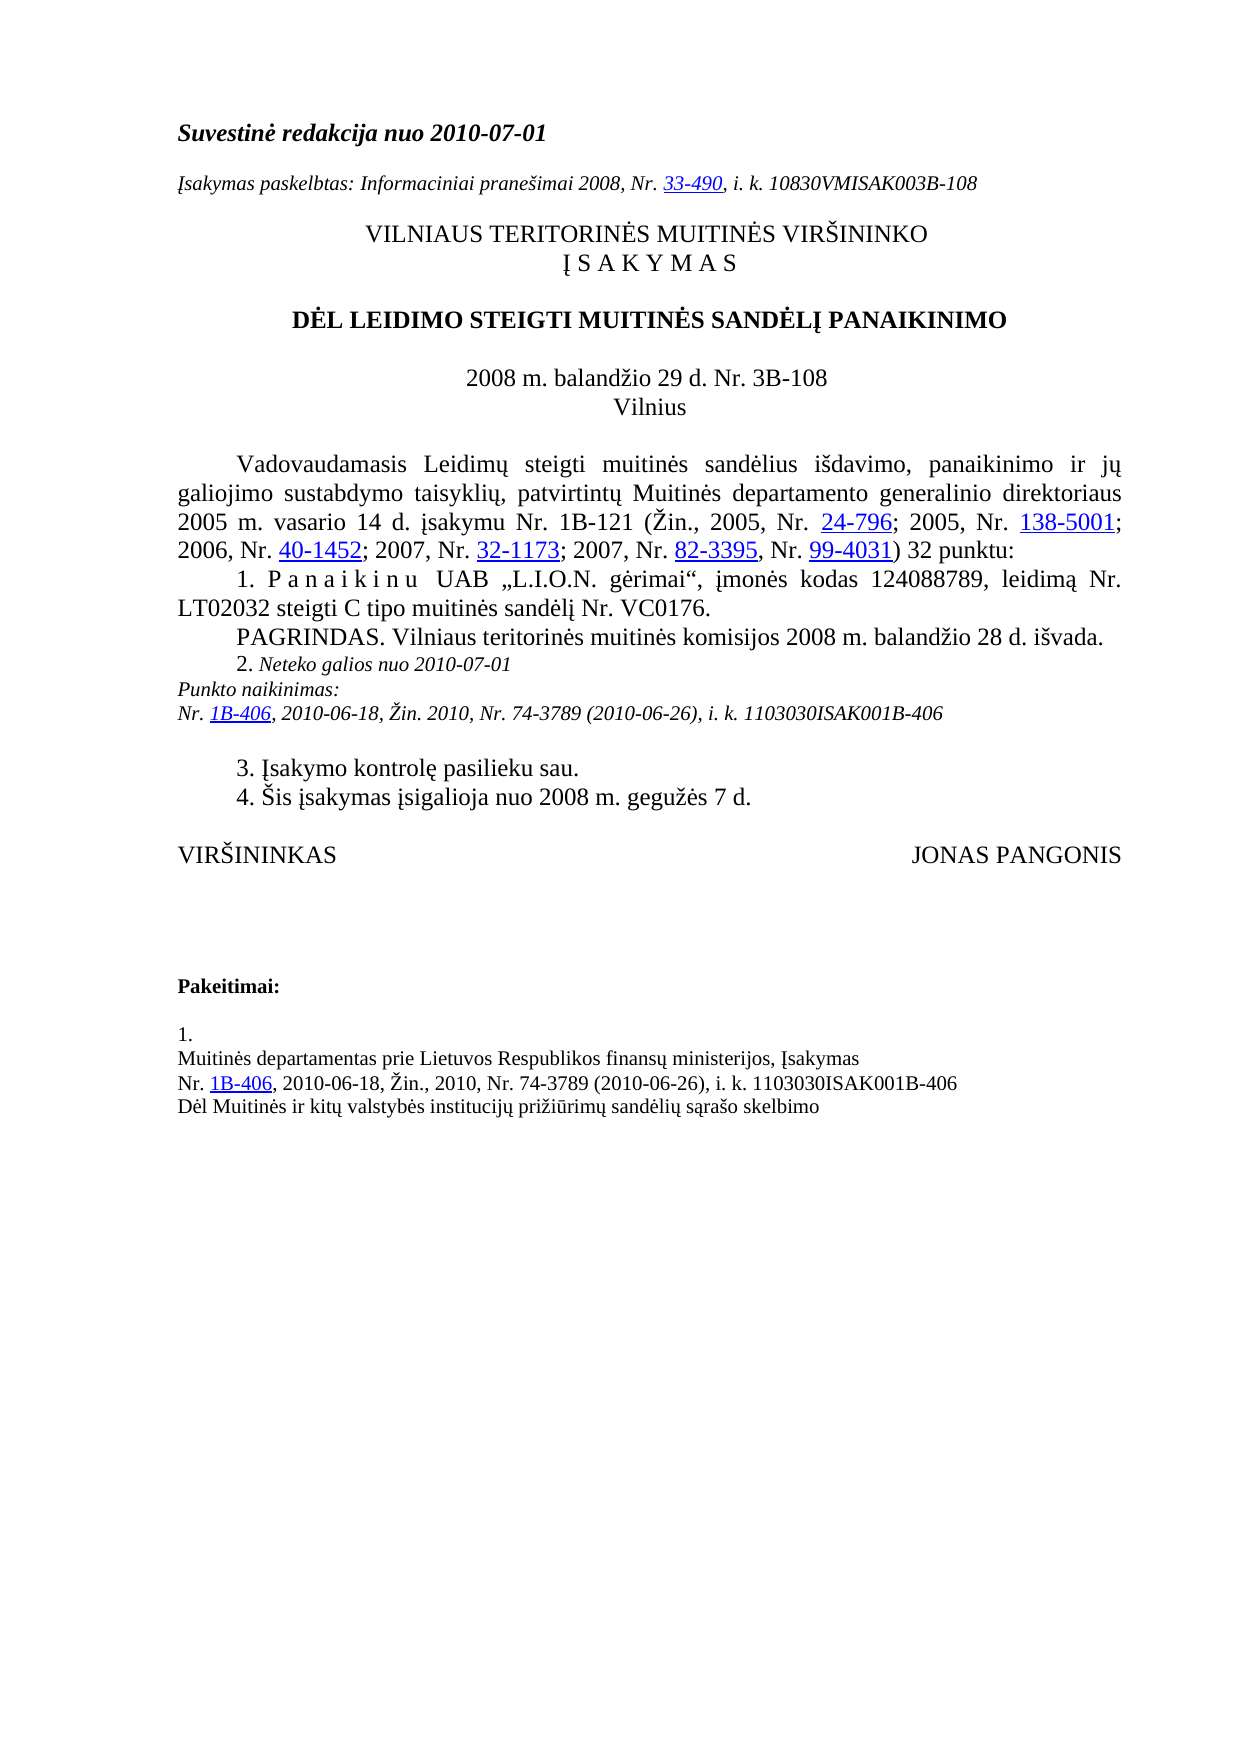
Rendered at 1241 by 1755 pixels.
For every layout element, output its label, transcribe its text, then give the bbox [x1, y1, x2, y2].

text 1. [177, 1022, 1122, 1046]
text 1. Panaikinu UAB „L.I.O.N. gėrimai“, įmonės kodas 124088789, leidimą Nr. LT02032 steigti C tipo muitinės sandėlį Nr. VC0176. [177, 564, 1122, 622]
text Suvestinė redakcija nuo 2010-07-01 [177, 118, 1122, 147]
text VIRŠININKAS JONAS PANGONIS [177, 840, 1122, 868]
text 2008 m. balandžio 29 d. Nr. 3B-108 [177, 363, 1122, 392]
text VILNIAUS TERITORINĖS MUITINĖS VIRŠININKO [177, 219, 1122, 248]
text 3. Įsakymo kontrolę pasilieku sau. [177, 753, 1122, 782]
text Pakeitimai: [177, 974, 1122, 998]
text Nr. 1B-406, 2010-06-18, Žin. 2010, Nr. 74-3789 (2010-06-26), i. k. 1103030ISAK001B-406 [177, 701, 1122, 725]
text 2. Neteko galios nuo 2010-07-01 [177, 650, 1122, 677]
text 4. Šis įsakymas įsigalioja nuo 2008 m. gegužės 7 d. [177, 782, 1122, 811]
text PAGRINDAS. Vilniaus teritorinės muitinės komisijos 2008 m. balandžio 28 d. išvada. [177, 622, 1122, 650]
text Įsakymas paskelbtas: Informaciniai pranešimai 2008, Nr. 33-490, i. k. 10830VMISAK003B-108 [177, 171, 1122, 195]
text Dėl Muitinės ir kitų valstybės institucijų prižiūrimų sandėlių sąrašo skelbimo [177, 1094, 1122, 1118]
text DĖL LEIDIMO STEIGTI MUITINĖS SANDĖLĮ PANAIKINIMO [177, 305, 1122, 334]
text Muitinės departamentas prie Lietuvos Respublikos finansų ministerijos, Įsakymas [177, 1046, 1122, 1070]
text ĮSAKYMAS [177, 248, 1122, 277]
text Vilnius [177, 392, 1122, 420]
text Vadovaudamasis Leidimų steigti muitinės sandėlius išdavimo, panaikinimo ir jų galiojimo sustabdymo taisyklių, patvirtintų Muitinės departamento generalinio direktoriaus 2005 m. vasario 14 d. įsakymu Nr. 1B-121 (Žin., 2005, Nr. 24-796; 2005, Nr. 138-5001; 2006, Nr. 40-1452; 2007, Nr. 32-1173; 2007, Nr. 82-3395, Nr. 99-4031) 32 punktu: [177, 449, 1122, 564]
text Punkto naikinimas: [177, 677, 1122, 701]
text Nr. 1B-406, 2010-06-18, Žin., 2010, Nr. 74-3789 (2010-06-26), i. k. 1103030ISAK001B-406 [177, 1070, 1122, 1094]
